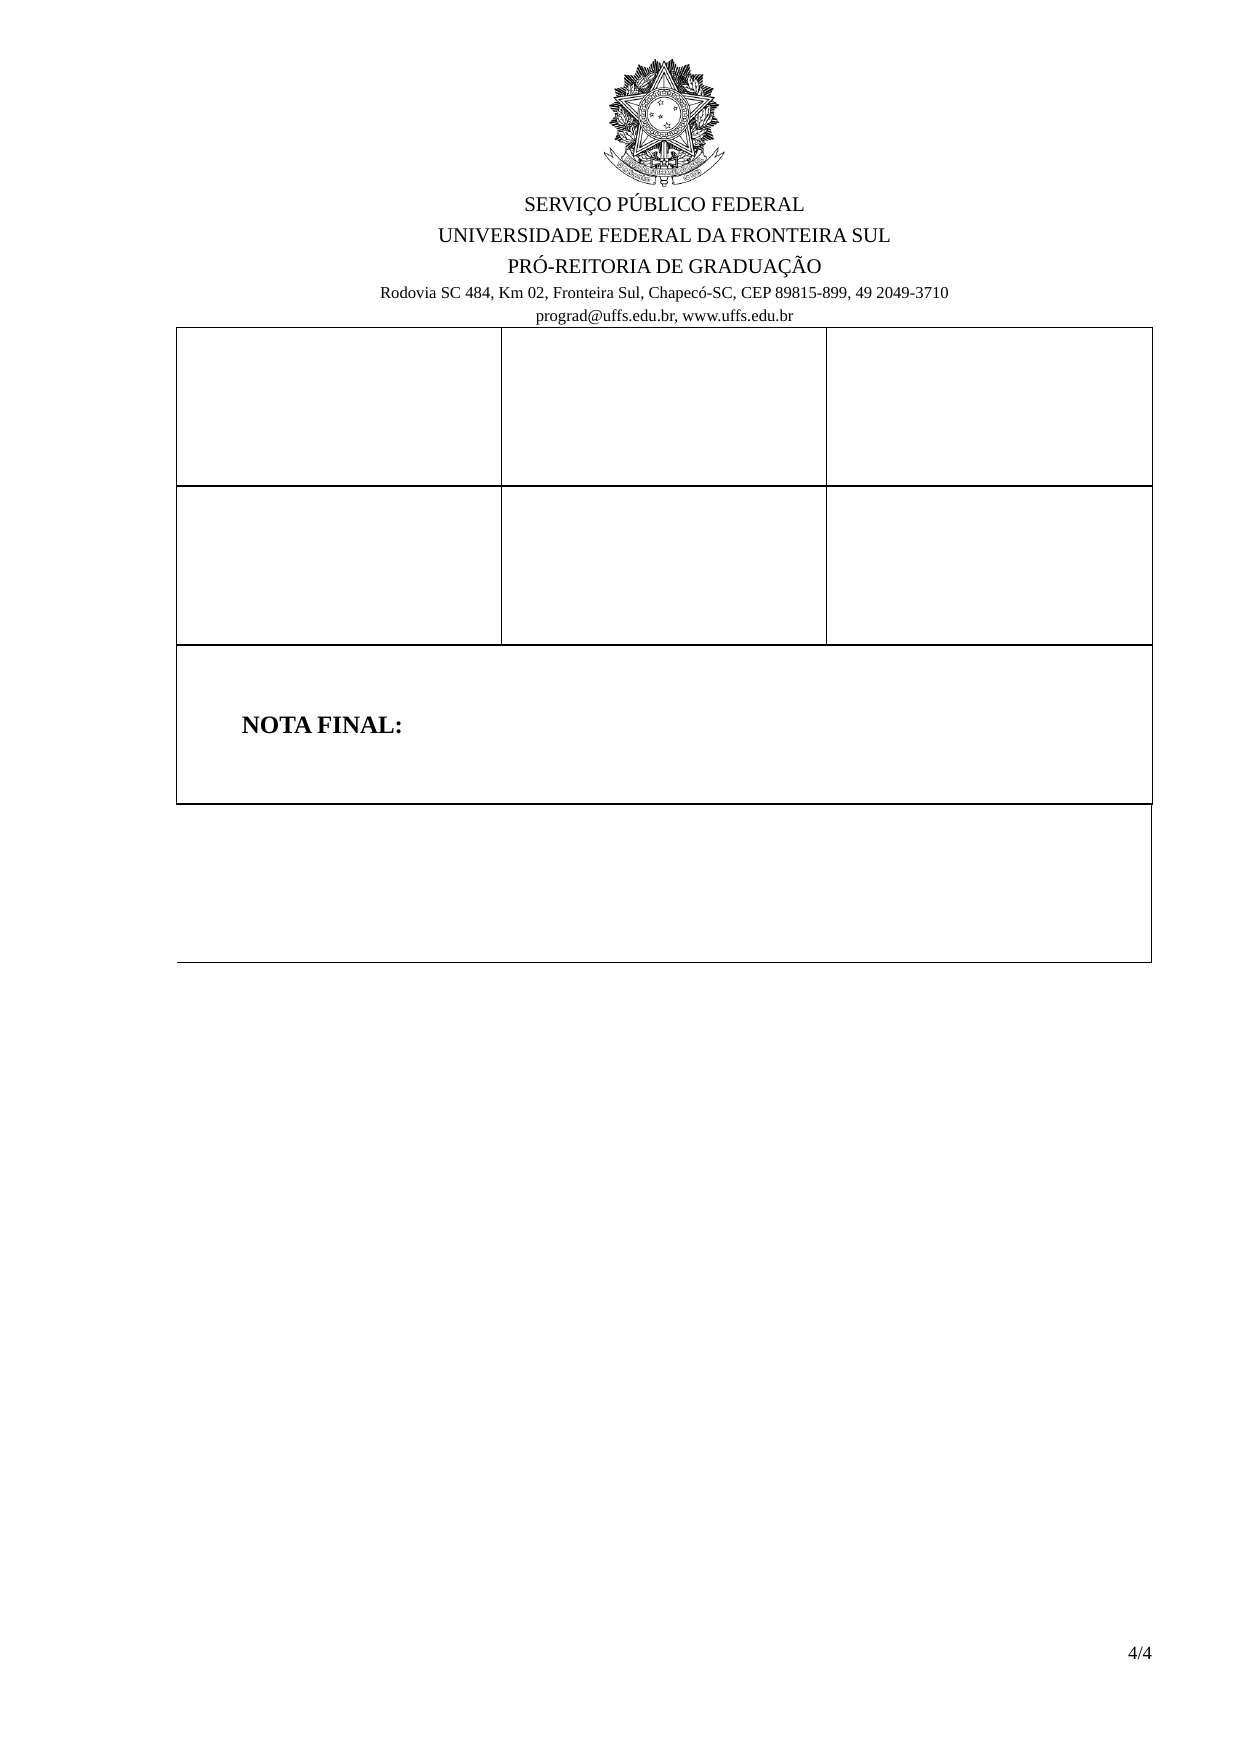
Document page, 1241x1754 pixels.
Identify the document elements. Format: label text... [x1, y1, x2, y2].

table_cell [502, 328, 826, 485]
table_cell NOTA FINAL: [177, 646, 1152, 803]
table_cell [827, 487, 1152, 644]
table_cell [827, 328, 1152, 485]
table_cell [502, 487, 826, 644]
table_cell [177, 328, 501, 485]
table_cell [177, 487, 501, 644]
